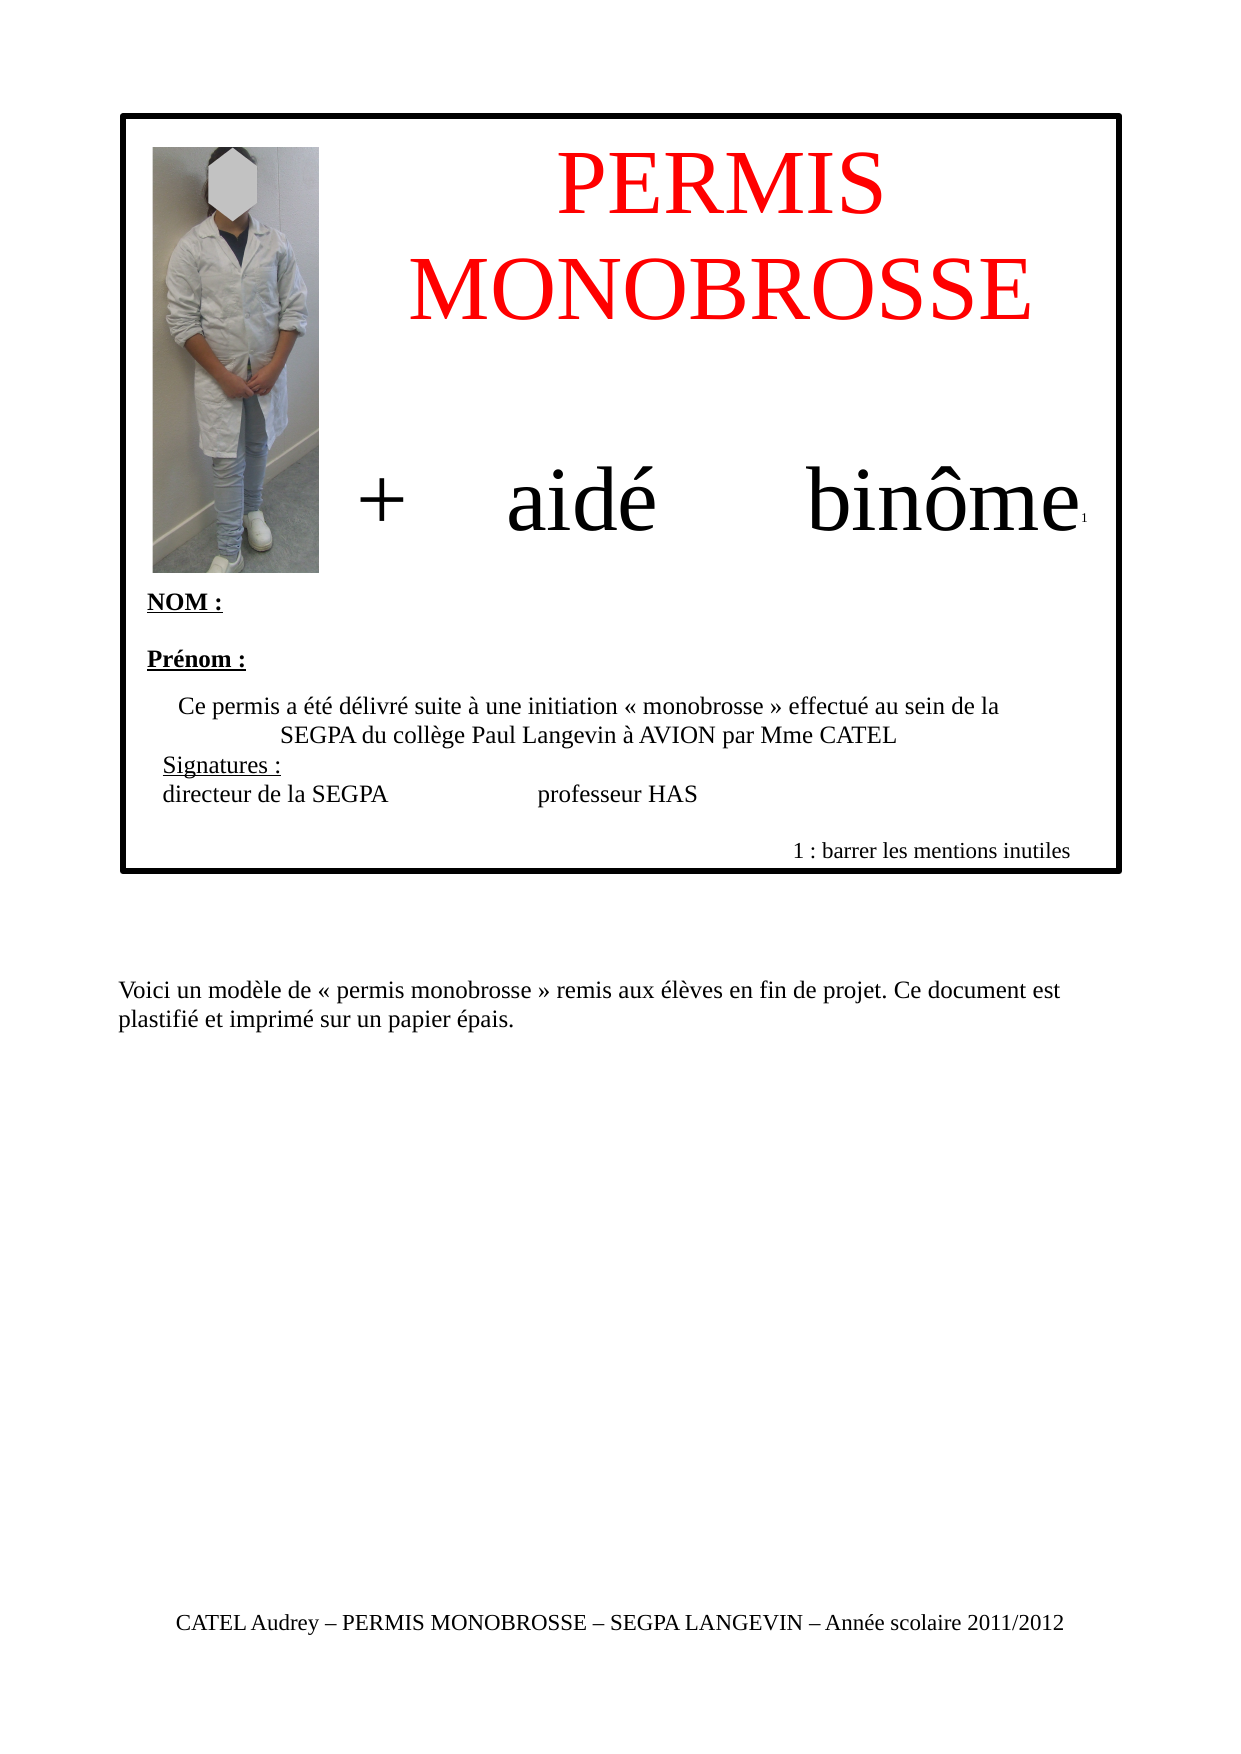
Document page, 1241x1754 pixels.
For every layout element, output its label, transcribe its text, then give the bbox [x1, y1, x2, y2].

text Voici un modèle de « permis monobrosse » remis aux élèves en fin de projet. Ce document est plastifié et imprimé sur un papier épais. [118, 975, 1122, 1033]
picture [152, 147, 319, 573]
